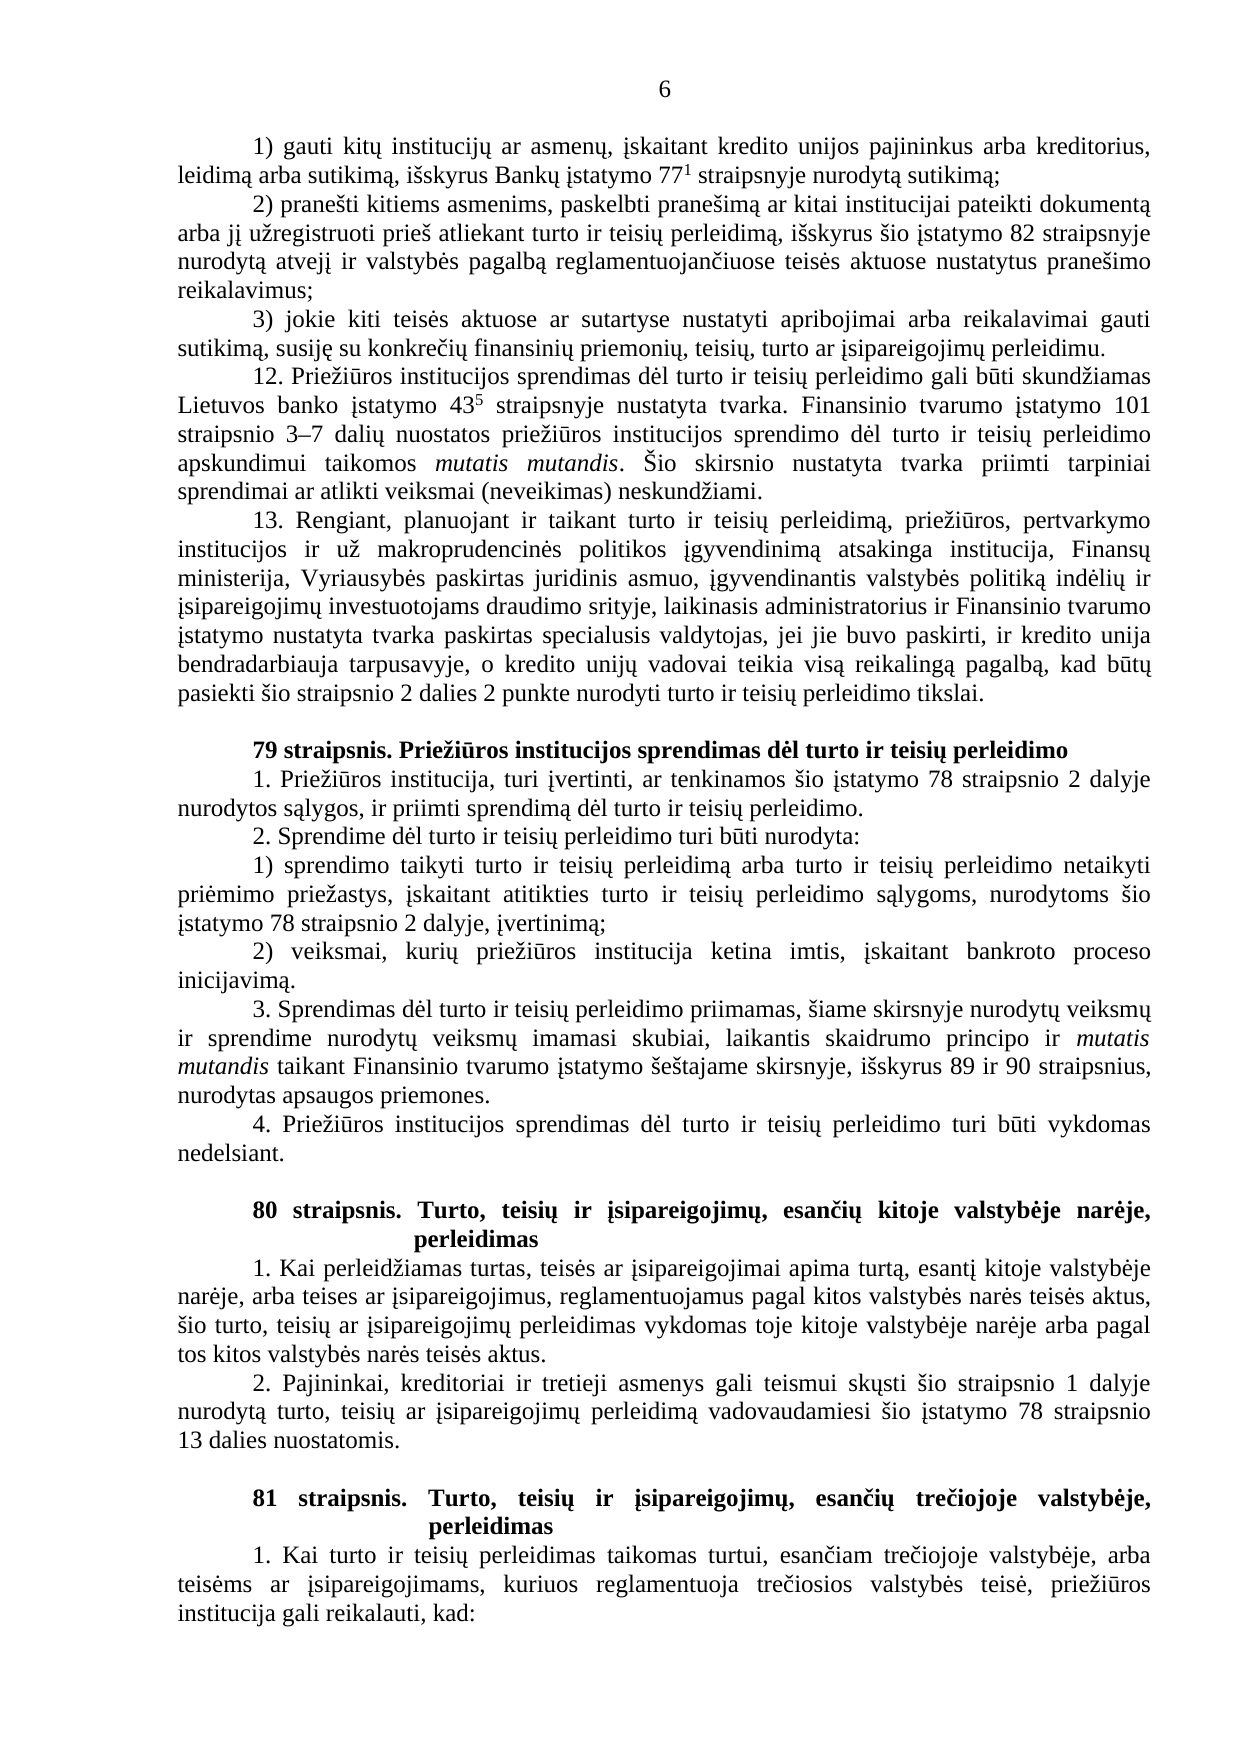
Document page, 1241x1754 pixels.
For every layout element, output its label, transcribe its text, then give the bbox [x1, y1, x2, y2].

text 79 straipsnis. Priežiūros institucijos sprendimas dėl turto ir teisių perleidimo [177, 735, 1152, 764]
text 13. Rengiant, planuojant ir taikant turto ir teisių perleidimą, priežiūros, pertvarkymo institucijos ir už makroprudencinės politikos įgyvendinimą atsakinga institucija, Finansų ministerija, Vyriausybės paskirtas juridinis asmuo, įgyvendinantis valstybės politiką indėlių ir įsipareigojimų investuotojams draudimo srityje, laikinasis administratorius ir Finansinio tvarumo įstatymo nustatyta tvarka paskirtas specialusis valdytojas, jei jie buvo paskirti, ir kredito unija bendradarbiauja tarpusavyje, o kredito unijų vadovai teikia visą reikalingą pagalbą, kad būtų pasiekti šio straipsnio 2 dalies 2 punkte nurodyti turto ir teisių perleidimo tikslai. [177, 505, 1152, 706]
text 80 straipsnis. Turto, teisių ir įsipareigojimų, esančių kitoje valstybėje narėje, perleidimas [252, 1195, 1152, 1253]
text 2. Pajininkai, kreditoriai ir tretieji asmenys gali teismui skųsti šio straipsnio 1 dalyje nurodytą turto, teisių ar įsipareigojimų perleidimą vadovaudamiesi šio įstatymo 78 straipsnio 13 dalies nuostatomis. [177, 1368, 1152, 1454]
text 1. Kai turto ir teisių perleidimas taikomas turtui, esančiam trečiojoje valstybėje, arba teisėms ar įsipareigojimams, kuriuos reglamentuoja trečiosios valstybės teisė, priežiūros institucija gali reikalauti, kad: [177, 1540, 1152, 1626]
text 1) gauti kitų institucijų ar asmenų, įskaitant kredito unijos pajininkus arba kreditorius, leidimą arba sutikimą, išskyrus Bankų įstatymo 771 straipsnyje nurodytą sutikimą; [177, 131, 1152, 189]
text 1. Priežiūros institucija, turi įvertinti, ar tenkinamos šio įstatymo 78 straipsnio 2 dalyje nurodytos sąlygos, ir priimti sprendimą dėl turto ir teisių perleidimo. [177, 764, 1152, 821]
text 3) jokie kiti teisės aktuose ar sutartyse nustatyti apribojimai arba reikalavimai gauti sutikimą, susiję su konkrečių finansinių priemonių, teisių, turto ar įsipareigojimų perleidimu. [177, 304, 1152, 361]
text 2) pranešti kitiems asmenims, paskelbti pranešimą ar kitai institucijai pateikti dokumentą arba jį užregistruoti prieš atliekant turto ir teisių perleidimą, išskyrus šio įstatymo 82 straipsnyje nurodytą atvejį ir valstybės pagalbą reglamentuojančiuose teisės aktuose nustatytus pranešimo reikalavimus; [177, 189, 1152, 304]
text 3. Sprendimas dėl turto ir teisių perleidimo priimamas, šiame skirsnyje nurodytų veiksmų ir sprendime nurodytų veiksmų imamasi skubiai, laikantis skaidrumo principo ir mutatis mutandis taikant Finansinio tvarumo įstatymo šeštajame skirsnyje, išskyrus 89 ir 90 straipsnius, nurodytas apsaugos priemones. [177, 994, 1152, 1109]
text 2) veiksmai, kurių priežiūros institucija ketina imtis, įskaitant bankroto proceso inicijavimą. [177, 936, 1152, 994]
text 4. Priežiūros institucijos sprendimas dėl turto ir teisių perleidimo turi būti vykdomas nedelsiant. [177, 1109, 1152, 1166]
text 12. Priežiūros institucijos sprendimas dėl turto ir teisių perleidimo gali būti skundžiamas Lietuvos banko įstatymo 435 straipsnyje nustatyta tvarka. Finansinio tvarumo įstatymo 101 straipsnio 3–7 dalių nuostatos priežiūros institucijos sprendimo dėl turto ir teisių perleidimo apskundimui taikomos mutatis mutandis. Šio skirsnio nustatyta tvarka priimti tarpiniai sprendimai ar atlikti veiksmai (neveikimas) neskundžiami. [177, 361, 1152, 505]
text 1) sprendimo taikyti turto ir teisių perleidimą arba turto ir teisių perleidimo netaikyti priėmimo priežastys, įskaitant atitikties turto ir teisių perleidimo sąlygoms, nurodytoms šio įstatymo 78 straipsnio 2 dalyje, įvertinimą; [177, 850, 1152, 936]
text 81 straipsnis. Turto, teisių ir įsipareigojimų, esančių trečiojoje valstybėje, perleidimas [252, 1483, 1152, 1540]
text 1. Kai perleidžiamas turtas, teisės ar įsipareigojimai apima turtą, esantį kitoje valstybėje narėje, arba teises ar įsipareigojimus, reglamentuojamus pagal kitos valstybės narės teisės aktus, šio turto, teisių ar įsipareigojimų perleidimas vykdomas toje kitoje valstybėje narėje arba pagal tos kitos valstybės narės teisės aktus. [177, 1253, 1152, 1368]
text 2. Sprendime dėl turto ir teisių perleidimo turi būti nurodyta: [177, 821, 1152, 850]
